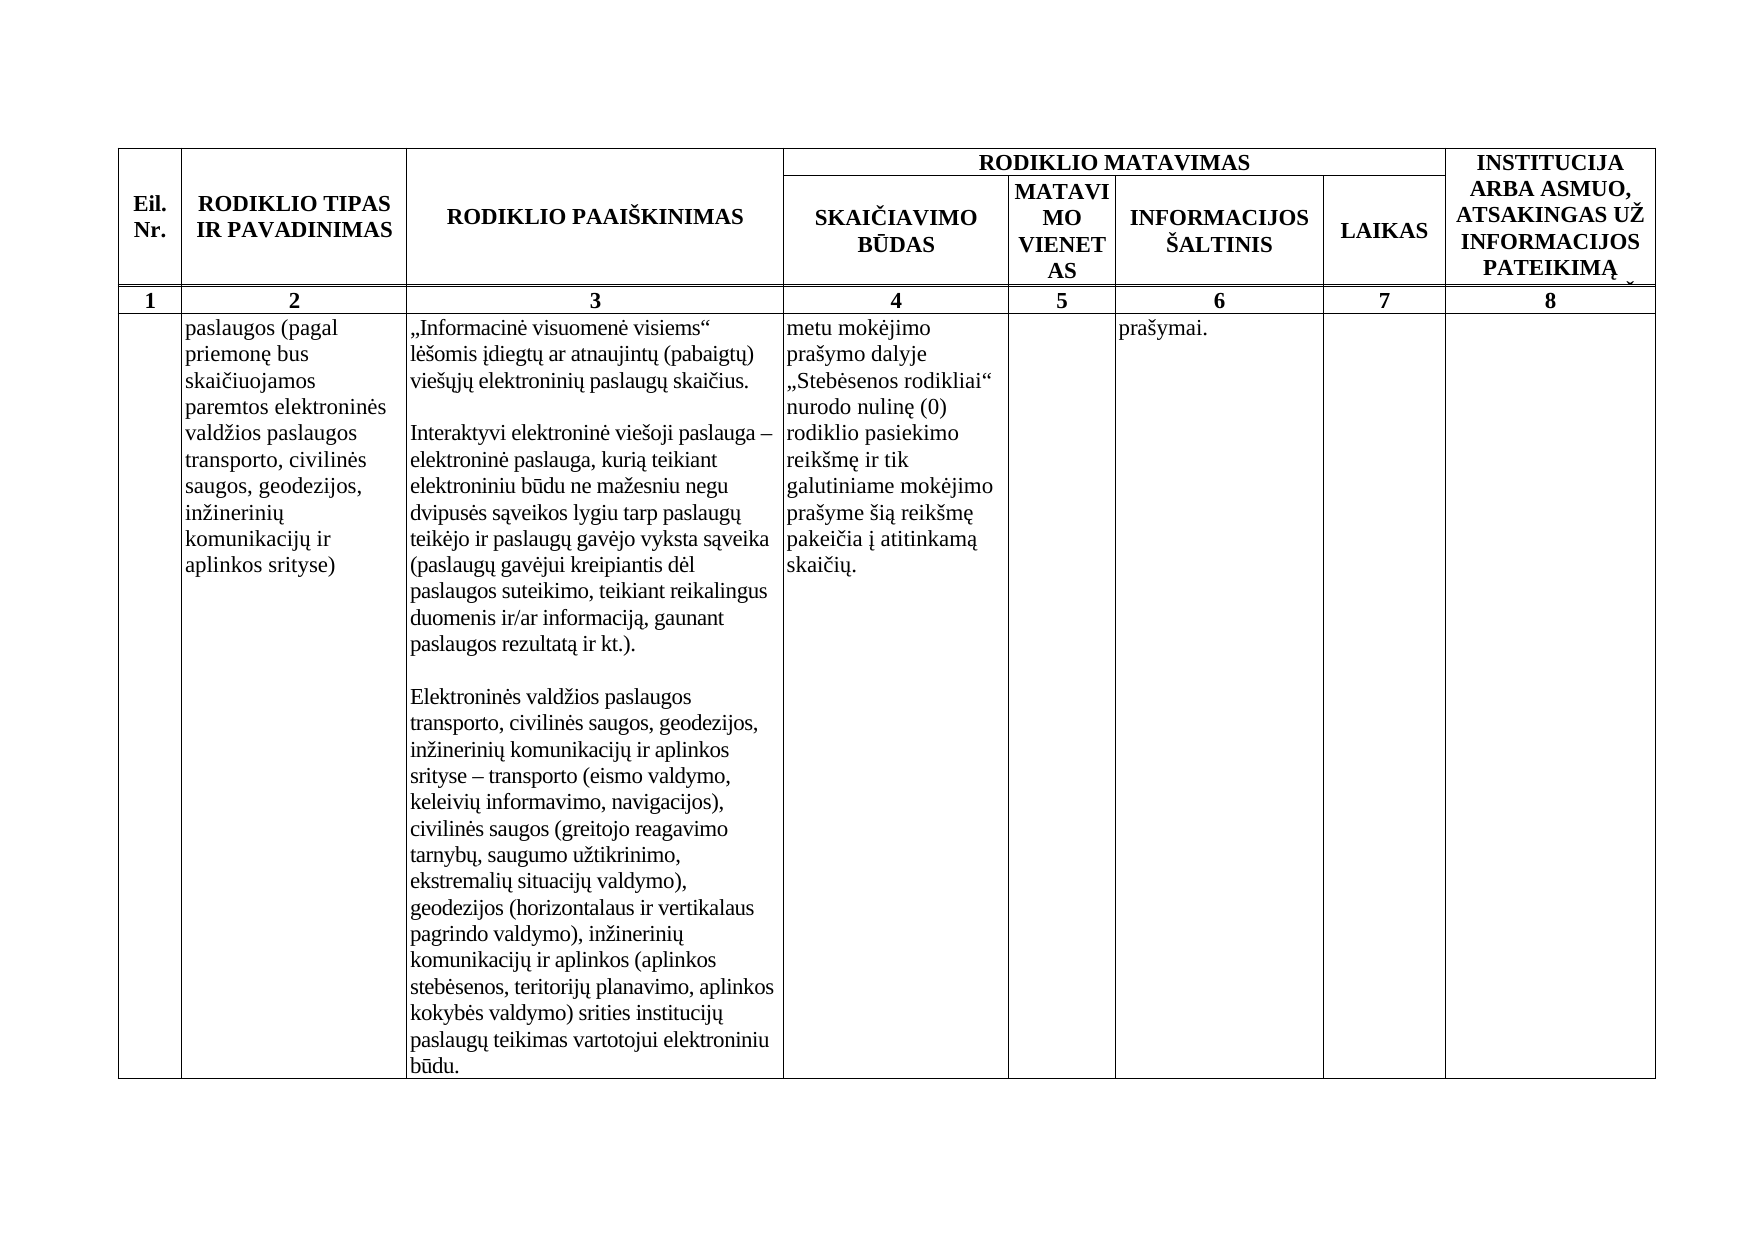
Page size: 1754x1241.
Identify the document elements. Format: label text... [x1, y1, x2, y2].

table_cell prašymai. [1116, 314, 1323, 1078]
table_header Eil. Nr. [119, 149, 181, 283]
table_cell 7 [1324, 287, 1445, 313]
table_header RODIKLIO PAAIŠKINIMAS [407, 149, 783, 283]
table_cell INFORMACIJOS ŠALTINIS [1116, 176, 1323, 283]
table_cell metu mokėjimo prašymo dalyje „Stebėsenos rodikliai“ nurodo nulinę (0) rodiklio pasiekimo reikšmę ir tik galutiniame mokėjimo prašyme šią reikšmę pakeičia į atitinkamą skaičių. [784, 314, 1008, 1078]
table_cell 4 [784, 287, 1008, 313]
table_header RODIKLIO TIPAS IR PAVADINIMAS [182, 149, 406, 283]
table_cell 2 [182, 287, 406, 313]
table_cell MATAVIMO VIENETAS [1009, 176, 1115, 283]
table_cell [1446, 314, 1655, 1078]
table_cell [1009, 314, 1115, 1078]
table_cell LAIKAS [1324, 176, 1445, 283]
table_cell paslaugos (pagal priemonę bus skaičiuojamos paremtos elektroninės valdžios paslaugos transporto, civilinės saugos, geodezijos, inžinerinių komunikacijų ir aplinkos srityse) [182, 314, 406, 1078]
table_cell 5 [1009, 287, 1115, 313]
table_cell 8 [1446, 287, 1655, 313]
table_cell „Informacinė visuomenė visiems“ lėšomis įdiegtų ar atnaujintų (pabaigtų) viešųjų elektroninių paslaugų skaičius. Interaktyvi elektroninė viešoji paslauga – elektroninė paslauga, kurią teikiant elektroniniu būdu ne mažesniu negu dvipusės sąveikos lygiu tarp paslaugų teikėjo ir paslaugų gavėjo vyksta sąveika (paslaugų gavėjui kreipiantis dėl paslaugos suteikimo, teikiant reikalingus duomenis ir/ar informaciją, gaunant paslaugos rezultatą ir kt.). Elektroninės valdžios paslaugos transporto, civilinės saugos, geodezijos, inžinerinių komunikacijų ir aplinkos srityse – transporto (eismo valdymo, keleivių informavimo, navigacijos), civilinės saugos (greitojo reagavimo tarnybų, saugumo užtikrinimo, ekstremalių situacijų valdymo), geodezijos (horizontalaus ir vertikalaus pagrindo valdymo), inžinerinių komunikacijų ir aplinkos (aplinkos stebėsenos, teritorijų planavimo, aplinkos kokybės valdymo) srities institucijų paslaugų teikimas vartotojui elektroniniu būdu. [407, 314, 783, 1078]
table_cell [119, 314, 181, 1078]
table_header RODIKLIO MATAVIMAS [784, 149, 1445, 175]
table_cell 3 [407, 287, 783, 313]
table_cell 6 [1116, 287, 1323, 313]
table_cell 1 [119, 287, 181, 313]
table_header INSTITUCIJA ARBA ASMUO, ATSAKINGAS UŽ INFORMACIJOS PATEIKIMĄ ĮGYVENDINANČIAJAI IR (AR) TARPINEI INSTITUCIJAI [1446, 149, 1655, 283]
table_cell SKAIČIAVIMO BŪDAS [784, 176, 1008, 283]
table_cell [1324, 314, 1445, 1078]
